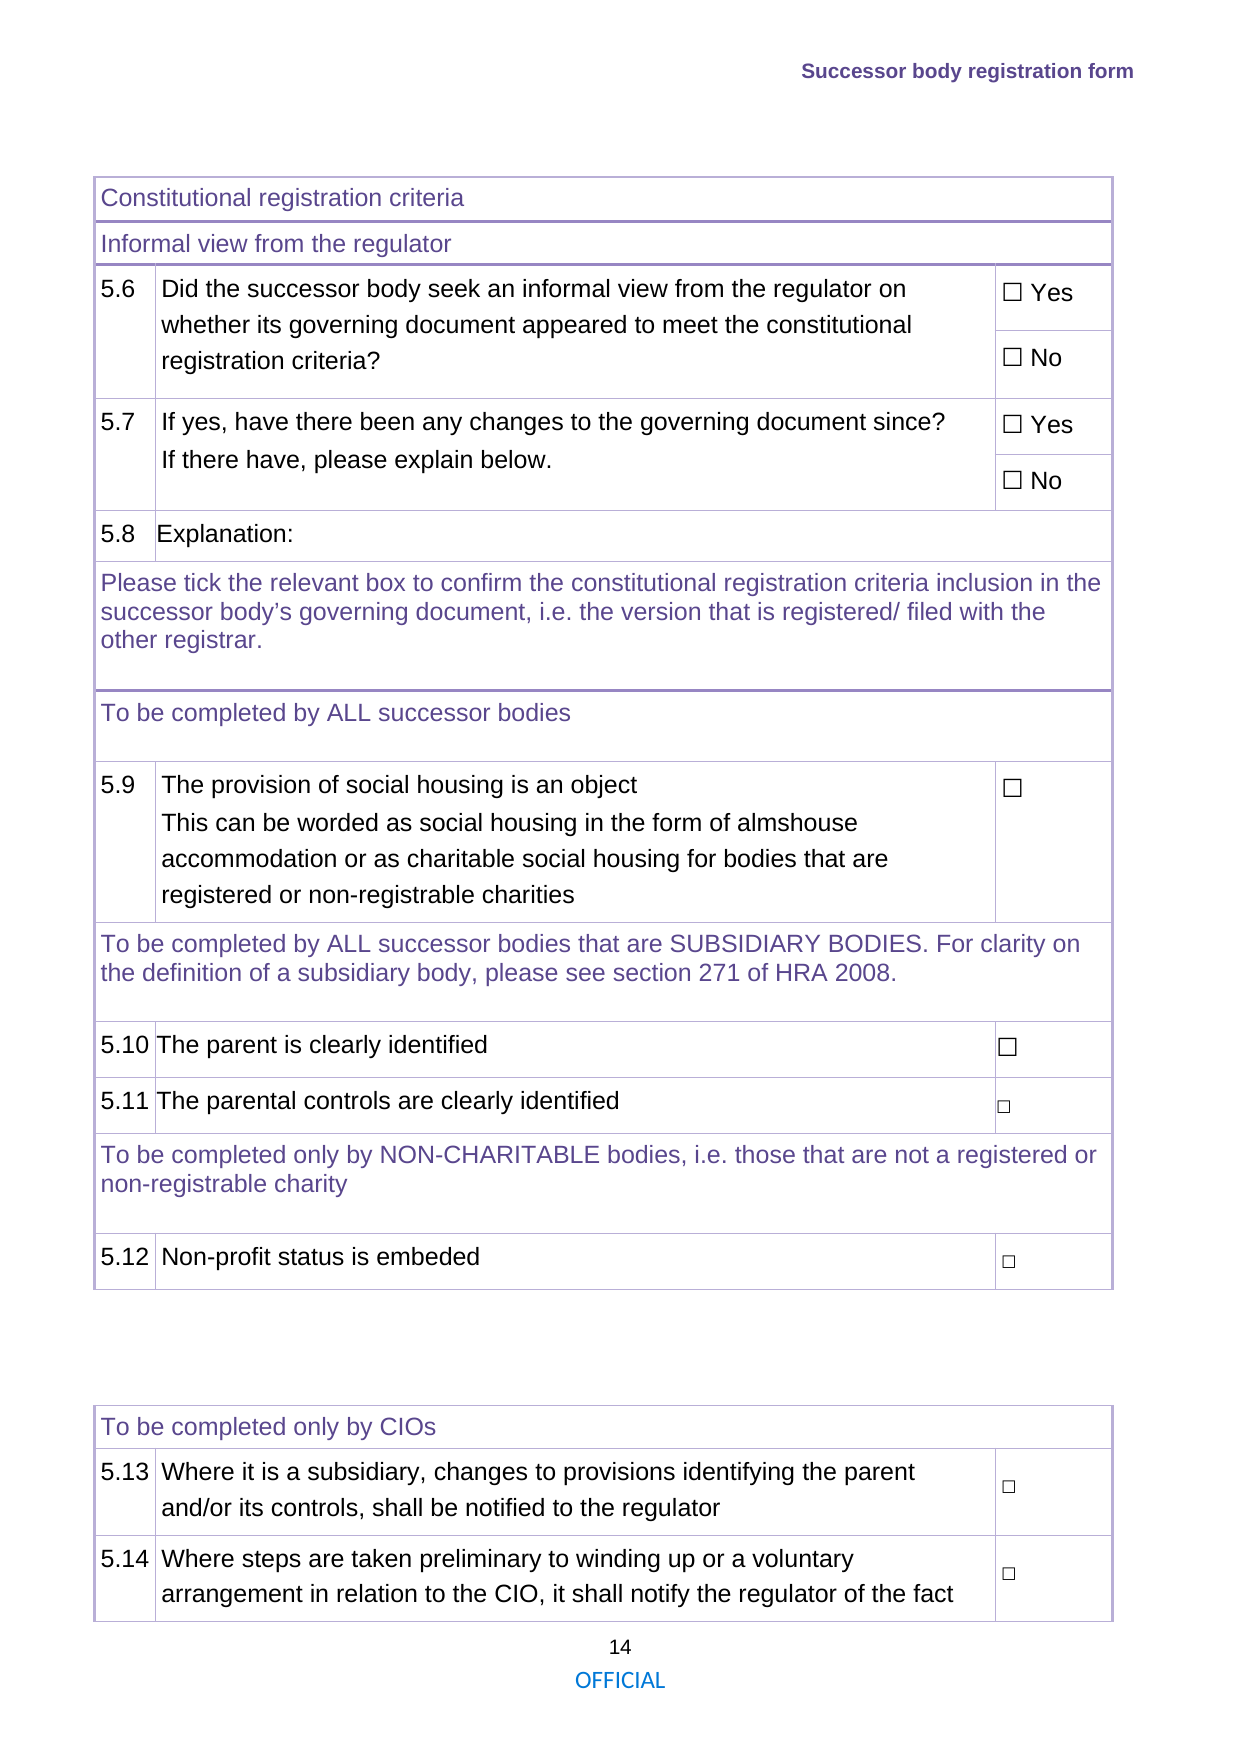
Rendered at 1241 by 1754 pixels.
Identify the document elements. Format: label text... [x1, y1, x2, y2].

table_cell Informal view from the regulator [96, 223, 1111, 263]
table_cell ☐ Yes [996, 266, 1111, 330]
table_cell The provision of social housing is an object This can be worded as social housing in the form of almshouse accommodation or as charitable social housing for bodies that are registered or non-registrable charities [156, 762, 995, 922]
table_cell 5.13 [96, 1449, 155, 1534]
table_cell The parent is clearly identified [156, 1022, 995, 1077]
table_cell ☐ [996, 1022, 1111, 1077]
table_cell 5.8 [96, 511, 155, 561]
table_cell 5.9 [96, 762, 155, 922]
table_cell 5.14 [96, 1536, 155, 1621]
table_cell To be completed only by NON-CHARITABLE bodies, i.e. those that are not a registered or non-registrable charity [96, 1134, 1111, 1232]
table_cell 5.6 [96, 266, 155, 398]
table_cell If yes, have there been any changes to the governing document since? If there have, please explain below. [156, 399, 995, 510]
table_cell ☐ No [996, 455, 1111, 510]
table_cell ☐ [996, 1078, 1111, 1133]
table_cell Non-profit status is embeded [156, 1234, 995, 1289]
table_cell ☐ [996, 1449, 1111, 1534]
table_cell Did the successor body seek an informal view from the regulator on whether its governing document appeared to meet the constitutional registration criteria? [156, 266, 995, 398]
table_cell The parental controls are clearly identified [156, 1078, 995, 1133]
table_cell 5.10 [96, 1022, 155, 1077]
table_cell ☐ [996, 1234, 1111, 1289]
table_cell ☐ [996, 1536, 1111, 1621]
table_header To be completed only by CIOs [96, 1406, 1111, 1448]
table_cell ☐ Yes [996, 399, 1111, 454]
table_cell 5.12 [96, 1234, 155, 1289]
table_cell 5.11 [96, 1078, 155, 1133]
table_cell 5.7 [96, 399, 155, 510]
table_cell Where steps are taken preliminary to winding up or a voluntary arrangement in relation to the CIO, it shall notify the regulator of the fact [156, 1536, 995, 1621]
table_cell ☐ [996, 762, 1111, 922]
table_cell Where it is a subsidiary, changes to provisions identifying the parent and/or its controls, shall be notified to the regulator [156, 1449, 995, 1534]
table_cell ☐ No [996, 331, 1111, 398]
table_cell To be completed by ALL successor bodies [96, 692, 1111, 761]
table_cell Explanation: [156, 511, 1111, 561]
table_header Constitutional registration criteria [96, 178, 1111, 219]
table_cell To be completed by ALL successor bodies that are SUBSIDIARY BODIES. For clarity on the definition of a subsidiary body, please see section 271 of HRA 2008. [96, 923, 1111, 1021]
table_cell Please tick the relevant box to confirm the constitutional registration criteria inclusion in the successor body’s governing document, i.e. the version that is registered/ filed with the other registrar. [96, 562, 1111, 689]
